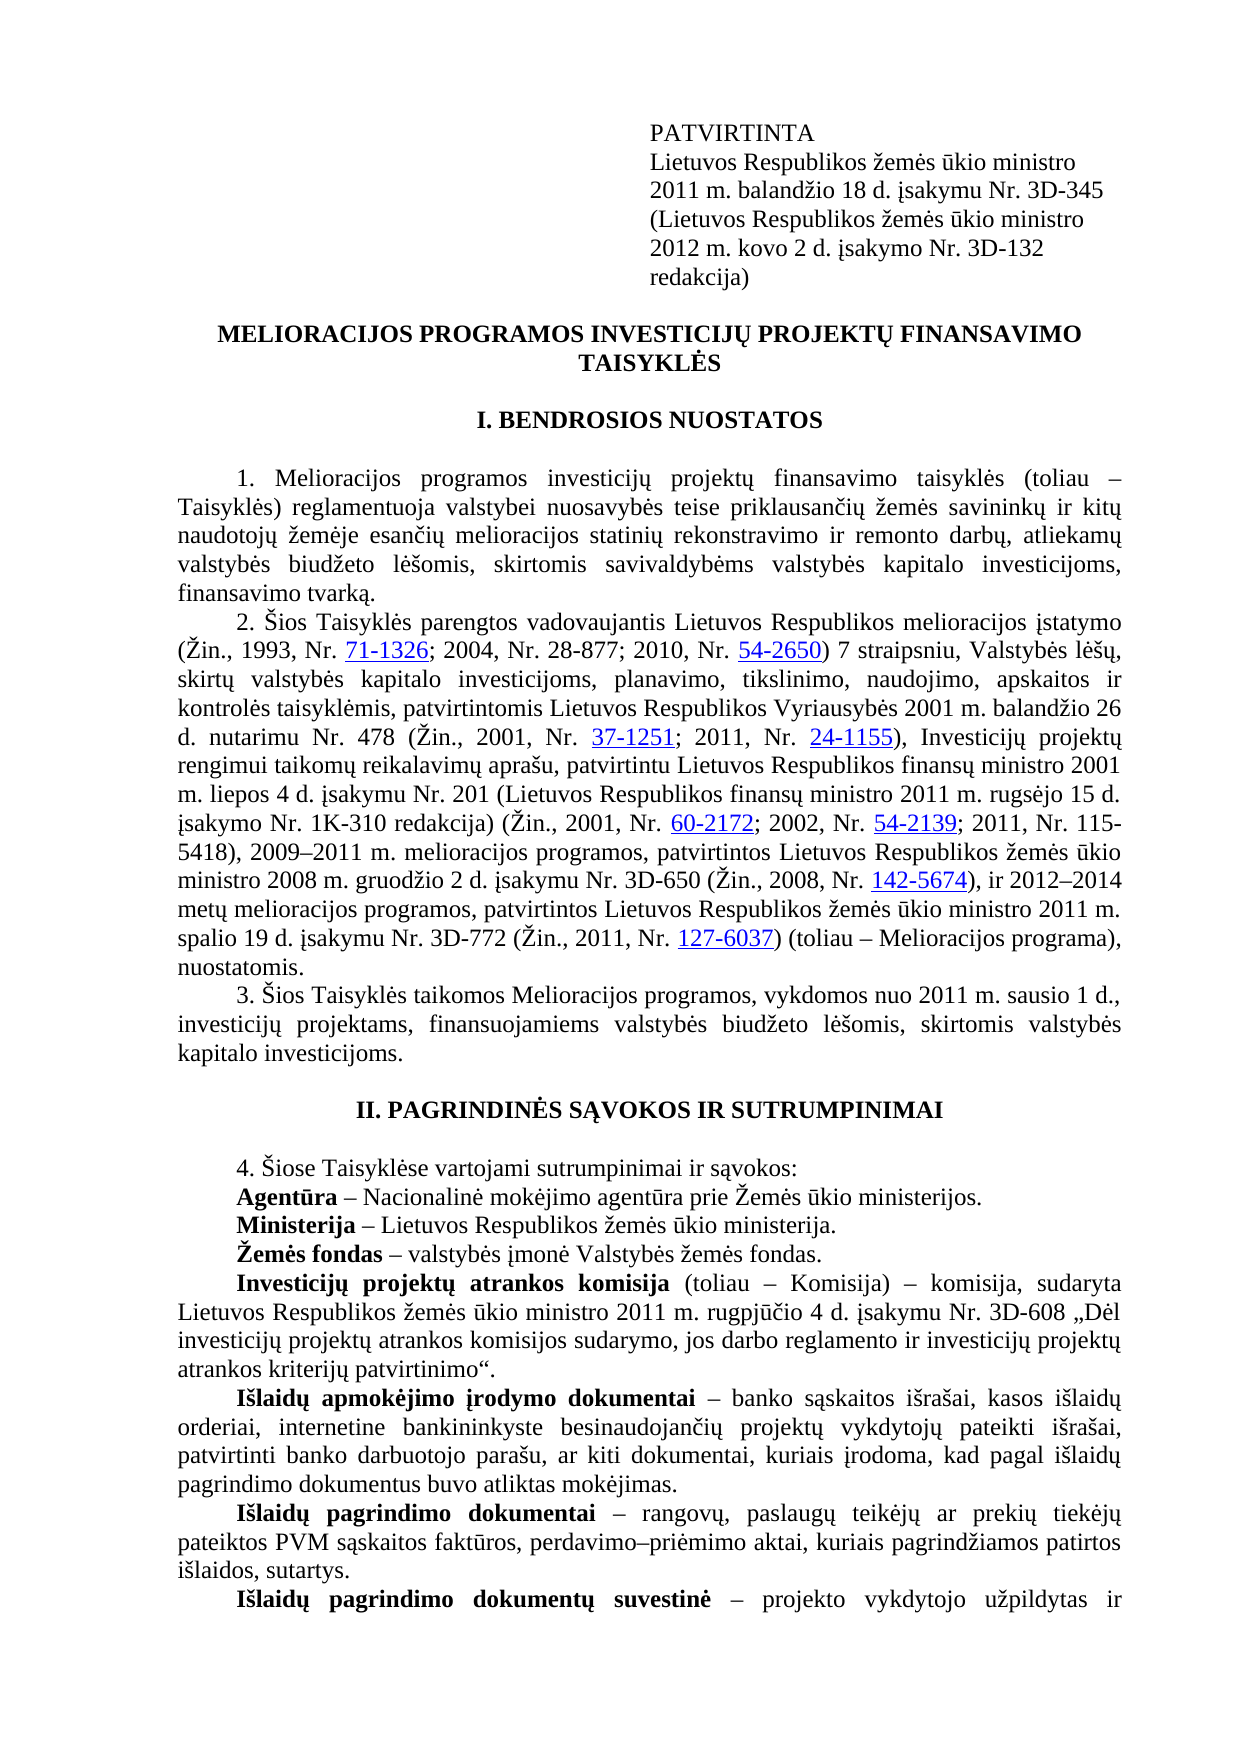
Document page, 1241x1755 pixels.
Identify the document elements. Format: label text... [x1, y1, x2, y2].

text Žemės fondas – valstybės įmonė Valstybės žemės fondas. [177, 1239, 1122, 1268]
text Išlaidų apmokėjimo įrodymo dokumentai – banko sąskaitos išrašai, kasos išlaidų orderiai, internetine bankininkyste besinaudojančių projektų vykdytojų pateikti išrašai, patvirtinti banko darbuotojo parašu, ar kiti dokumentai, kuriais įrodoma, kad pagal išlaidų pagrindimo dokumentus buvo atliktas mokėjimas. [177, 1383, 1122, 1498]
text II. PAGRINDINĖS SĄVOKOS IR SUTRUMPINIMAI [177, 1096, 1122, 1124]
text Išlaidų pagrindimo dokumentų suvestinė – projekto vykdytojo užpildytas ir [177, 1584, 1122, 1613]
text 4. Šiose Taisyklėse vartojami sutrumpinimai ir sąvokos: [177, 1153, 1122, 1182]
text 1. Melioracijos programos investicijų projektų finansavimo taisyklės (toliau – Taisyklės) reglamentuoja valstybei nuosavybės teise priklausančių žemės savininkų ir kitų naudotojų žemėje esančių melioracijos statinių rekonstravimo ir remonto darbų, atliekamų valstybės biudžeto lėšomis, skirtomis savivaldybėms valstybės kapitalo investicijoms, finansavimo tvarką. [177, 463, 1122, 607]
text I. BENDROSIOS NUOSTATOS [177, 406, 1122, 434]
text Agentūra – Nacionalinė mokėjimo agentūra prie Žemės ūkio ministerijos. [177, 1182, 1122, 1211]
text Investicijų projektų atrankos komisija (toliau – Komisija) – komisija, sudaryta Lietuvos Respublikos žemės ūkio ministro 2011 m. rugpjūčio 4 d. įsakymu Nr. 3D-608 „Dėl investicijų projektų atrankos komisijos sudarymo, jos darbo reglamento ir investicijų projektų atrankos kriterijų patvirtinimo“. [177, 1268, 1122, 1383]
text PATVIRTINTA [649, 118, 1122, 147]
text Išlaidų pagrindimo dokumentai – rangovų, paslaugų teikėjų ar prekių tiekėjų pateiktos PVM sąskaitos faktūros, perdavimo–priėmimo aktai, kuriais pagrindžiamos patirtos išlaidos, sutartys. [177, 1498, 1122, 1584]
text Lietuvos Respublikos žemės ūkio ministro [649, 147, 1122, 176]
text 2. Šios Taisyklės parengtos vadovaujantis Lietuvos Respublikos melioracijos įstatymo (Žin., 1993, Nr. 71-1326; 2004, Nr. 28-877; 2010, Nr. 54-2650) 7 straipsniu, Valstybės lėšų, skirtų valstybės kapitalo investicijoms, planavimo, tikslinimo, naudojimo, apskaitos ir kontrolės taisyklėmis, patvirtintomis Lietuvos Respublikos Vyriausybės 2001 m. balandžio 26 d. nutarimu Nr. 478 (Žin., 2001, Nr. 37-1251; 2011, Nr. 24-1155), Investicijų projektų rengimui taikomų reikalavimų aprašu, patvirtintu Lietuvos Respublikos finansų ministro 2001 m. liepos 4 d. įsakymu Nr. 201 (Lietuvos Respublikos finansų ministro 2011 m. rugsėjo 15 d. įsakymo Nr. 1K-310 redakcija) (Žin., 2001, Nr. 60-2172; 2002, Nr. 54-2139; 2011, Nr. 115-5418), 2009–2011 m. melioracijos programos, patvirtintos Lietuvos Respublikos žemės ūkio ministro 2008 m. gruodžio 2 d. įsakymu Nr. 3D-650 (Žin., 2008, Nr. 142-5674), ir 2012–2014 metų melioracijos programos, patvirtintos Lietuvos Respublikos žemės ūkio ministro 2011 m. spalio 19 d. įsakymu Nr. 3D-772 (Žin., 2011, Nr. 127-6037) (toliau – Melioracijos programa), nuostatomis. [177, 607, 1122, 981]
text 3. Šios Taisyklės taikomos Melioracijos programos, vykdomos nuo 2011 m. sausio 1 d., investicijų projektams, finansuojamiems valstybės biudžeto lėšomis, skirtomis valstybės kapitalo investicijoms. [177, 981, 1122, 1067]
text Ministerija – Lietuvos Respublikos žemės ūkio ministerija. [177, 1211, 1122, 1239]
text 2012 m. kovo 2 d. įsakymo Nr. 3D-132 redakcija) [649, 233, 1122, 291]
text (Lietuvos Respublikos žemės ūkio ministro [649, 204, 1122, 233]
text 2011 m. balandžio 18 d. įsakymu Nr. 3D-345 [649, 176, 1122, 204]
text MELIORACIJOS PROGRAMOS INVESTICIJŲ PROJEKTŲ FINANSAVIMO TAISYKLĖS [177, 319, 1122, 377]
